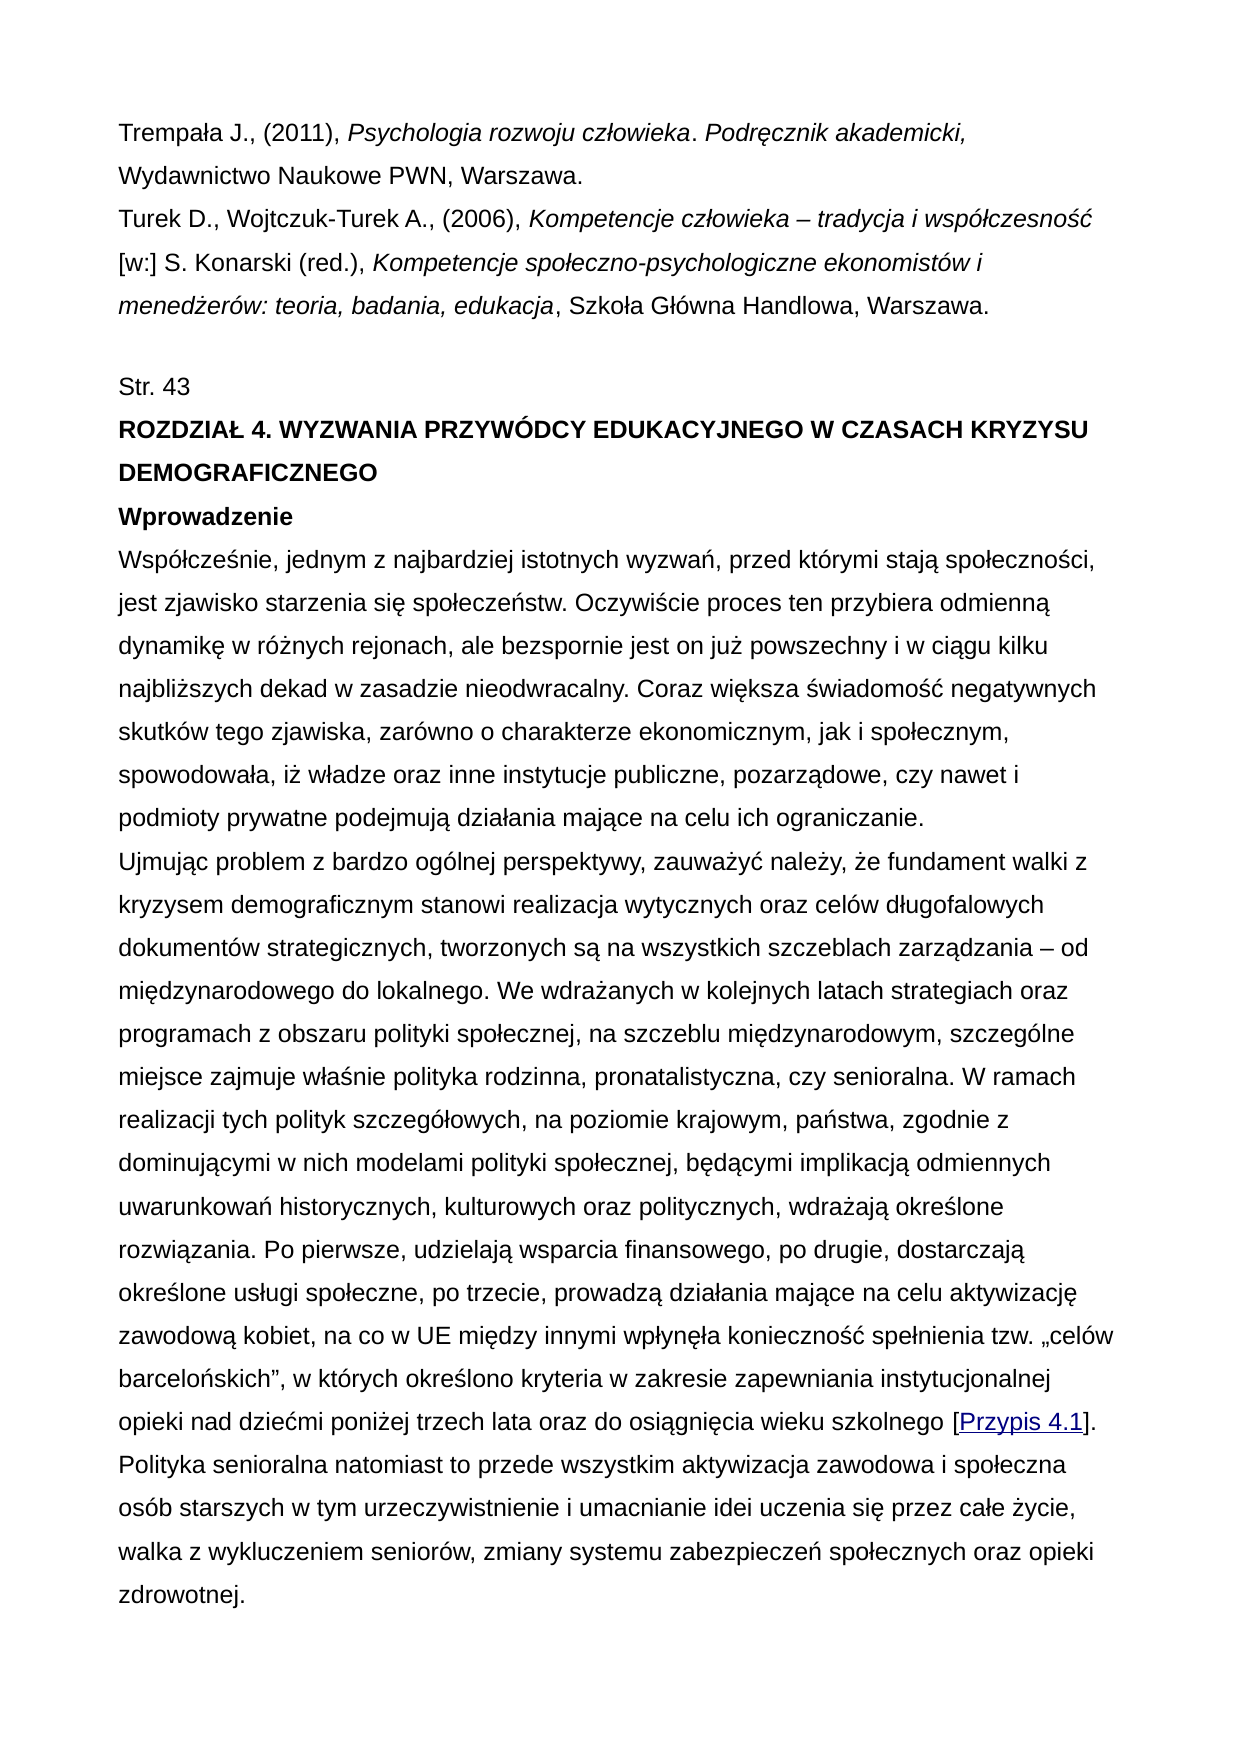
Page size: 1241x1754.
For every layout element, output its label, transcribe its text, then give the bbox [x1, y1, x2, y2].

subtitle ROZDZIAŁ 4. WYZWANIA PRZYWÓDCY EDUKACYJNEGO W CZASACH KRYZYSU DEMOGRAFICZNEGO [118, 415, 1122, 487]
subtitle Wprowadzenie [118, 502, 1122, 530]
text Str. 43 [118, 372, 1122, 401]
text Turek D., Wojtczuk-Turek A., (2006), Kompetencje człowieka – tradycja i współczesność [w:] S. Konarski (red.), Kompetencje społeczno-psychologiczne ekonomistów i menedżerów: teoria, badania, edukacja, Szkoła Główna Handlowa, Warszawa. [118, 204, 1122, 319]
text Ujmując problem z bardzo ogólnej perspektywy, zauważyć należy, że fundament walki z kryzysem demograficznym stanowi realizacja wytycznych oraz celów długofalowych dokumentów strategicznych, tworzonych są na wszystkich szczeblach zarządzania – od międzynarodowego do lokalnego. We wdrażanych w kolejnych latach strategiach oraz programach z obszaru polityki społecznej, na szczeblu międzynarodowym, szczególne miejsce zajmuje właśnie polityka rodzinna, pronatalistyczna, czy senioralna. W ramach realizacji tych polityk szczegółowych, na poziomie krajowym, państwa, zgodnie z dominującymi w nich modelami polityki społecznej, będącymi implikacją odmiennych uwarunkowań historycznych, kulturowych oraz politycznych, wdrażają określone rozwiązania. Po pierwsze, udzielają wsparcia finansowego, po drugie, dostarczają określone usługi społeczne, po trzecie, prowadzą działania mające na celu aktywizację zawodową kobiet, na co w UE między innymi wpłynęła konieczność spełnienia tzw. „celów barcelońskich”, w których określono kryteria w zakresie zapewniania instytucjonalnej opieki nad dziećmi poniżej trzech lata oraz do osiągnięcia wieku szkolnego [Przypis 4.1]. Polityka senioralna natomiast to przede wszystkim aktywizacja zawodowa i społeczna osób starszych w tym urzeczywistnienie i umacnianie idei uczenia się przez całe życie, walka z wykluczeniem seniorów, zmiany systemu zabezpieczeń społecznych oraz opieki zdrowotnej. [118, 847, 1122, 1608]
text Trempała J., (2011), Psychologia rozwoju człowieka. Podręcznik akademicki, Wydawnictwo Naukowe PWN, Warszawa. [118, 118, 1122, 190]
text Współcześnie, jednym z najbardziej istotnych wyzwań, przed którymi stają społeczności, jest zjawisko starzenia się społeczeństw. Oczywiście proces ten przybiera odmienną dynamikę w różnych rejonach, ale bezspornie jest on już powszechny i w ciągu kilku najbliższych dekad w zasadzie nieodwracalny. Coraz większa świadomość negatywnych skutków tego zjawiska, zarówno o charakterze ekonomicznym, jak i społecznym, spowodowała, iż władze oraz inne instytucje publiczne, pozarządowe, czy nawet i podmioty prywatne podejmują działania mające na celu ich ograniczanie. [118, 545, 1122, 832]
